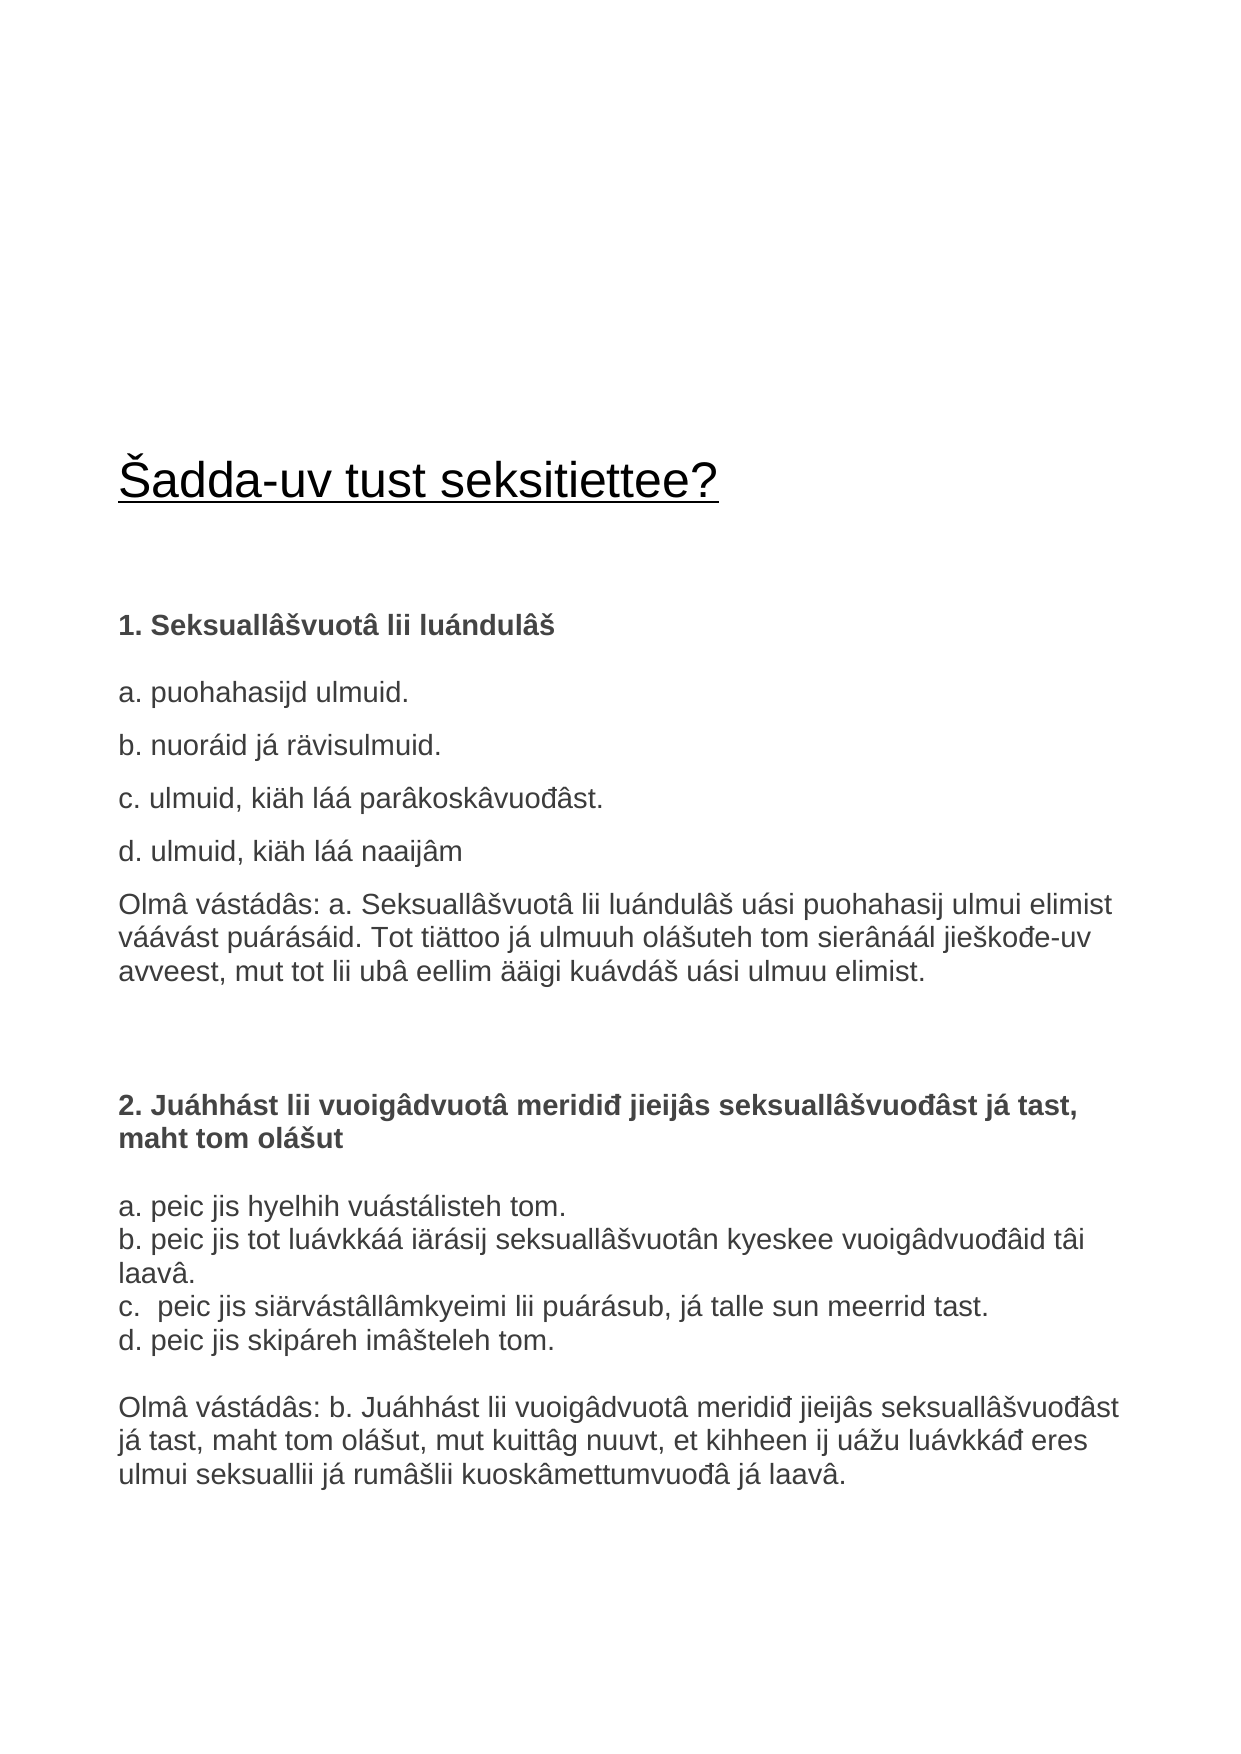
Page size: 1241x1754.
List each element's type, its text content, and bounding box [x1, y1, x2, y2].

text a. peic jis hyelhih vuástálisteh tom. [118, 1189, 1122, 1222]
text b. nuoráid já rävisulmuid. [118, 728, 1122, 762]
text Šadda-uv tust seksitiettee? [118, 451, 1122, 508]
text d. ulmuid, kiäh láá naaijâm [118, 834, 1122, 867]
subtitle 2. Juáhhást lii vuoigâdvuotâ meridiđ jieijâs seksuallâšvuođâst já tast, maht tom olášut [118, 1088, 1122, 1155]
text Olmâ vástádâs: b. Juáhhást lii vuoigâdvuotâ meridiđ jieijâs seksuallâšvuođâst já tast, maht tom olášut, mut kuittâg nuuvt, et kihheen ij uážu luávkkáđ eres ulmui seksuallii já rumâšlii kuoskâmettumvuođâ já laavâ. [118, 1390, 1122, 1491]
text Olmâ vástádâs: a. Seksuallâšvuotâ lii luándulâš uási puohahasij ulmui elimist váávást puárásáid. Tot tiättoo já ulmuuh olášuteh tom sierânáál jieškođe-uv avveest, mut tot lii ubâ eellim ääigi kuávdáš uási ulmuu elimist. [118, 887, 1122, 987]
text b. peic jis tot luávkkáá iärásij seksuallâšvuotân kyeskee vuoigâdvuođâid tâi laavâ. [118, 1222, 1122, 1289]
text d. peic jis skipáreh imâšteleh tom. [118, 1323, 1122, 1356]
text a. puohahasijd ulmuid. [118, 676, 1122, 709]
text c. peic jis siärvástâllâmkyeimi lii puárásub, já talle sun meerrid tast. [118, 1289, 1122, 1323]
subtitle 1. Seksuallâšvuotâ lii luándulâš [118, 608, 1122, 642]
text c. ulmuid, kiäh láá parâkoskâvuođâst. [118, 781, 1122, 815]
